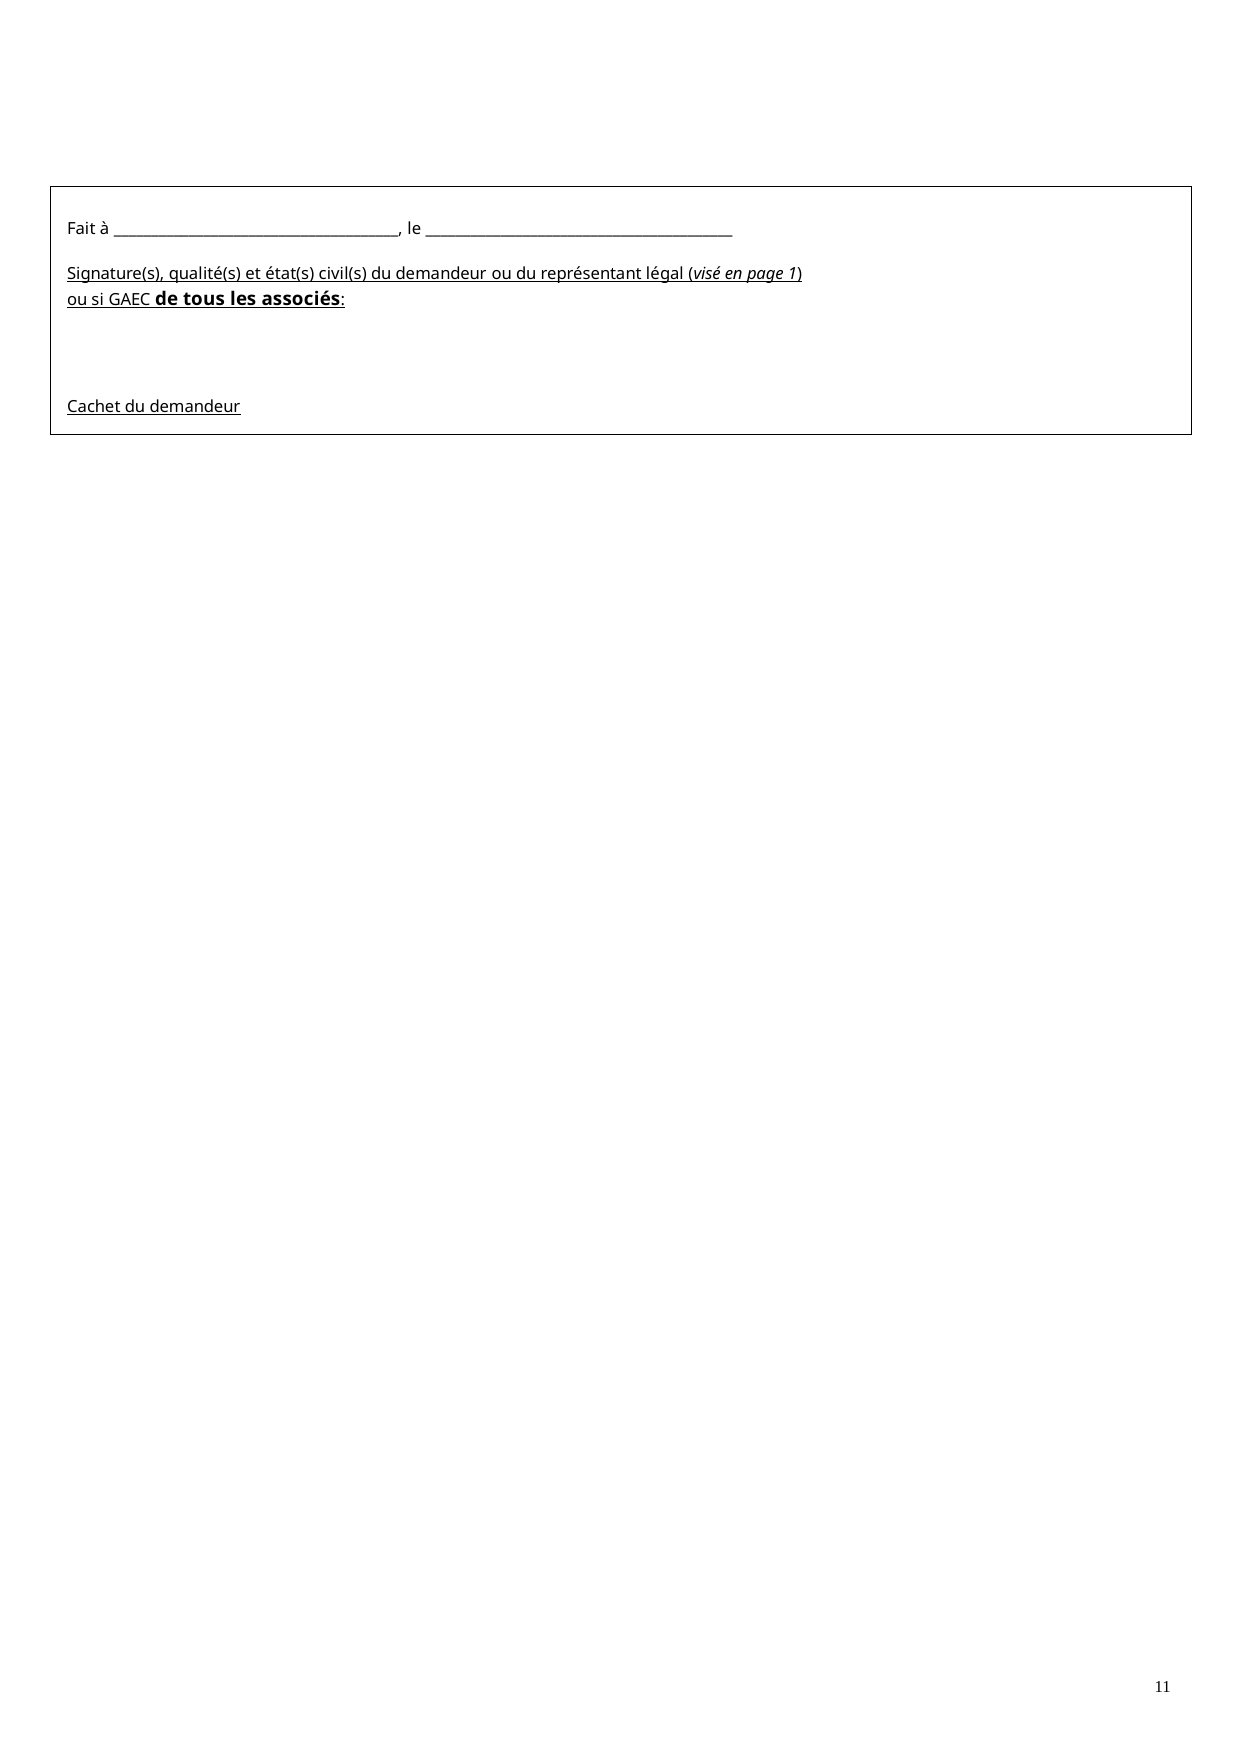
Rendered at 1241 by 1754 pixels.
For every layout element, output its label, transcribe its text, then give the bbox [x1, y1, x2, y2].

text ou si GAEC de tous les associés: [67, 285, 1175, 311]
subtitle Cachet du demandeur [67, 395, 1175, 417]
text Signature(s), qualité(s) et état(s) civil(s) du demandeur ou du représentant légal (visé en page 1) [67, 262, 1175, 285]
text Fait à ______________________________________, le _________________________________________ [67, 217, 1175, 240]
